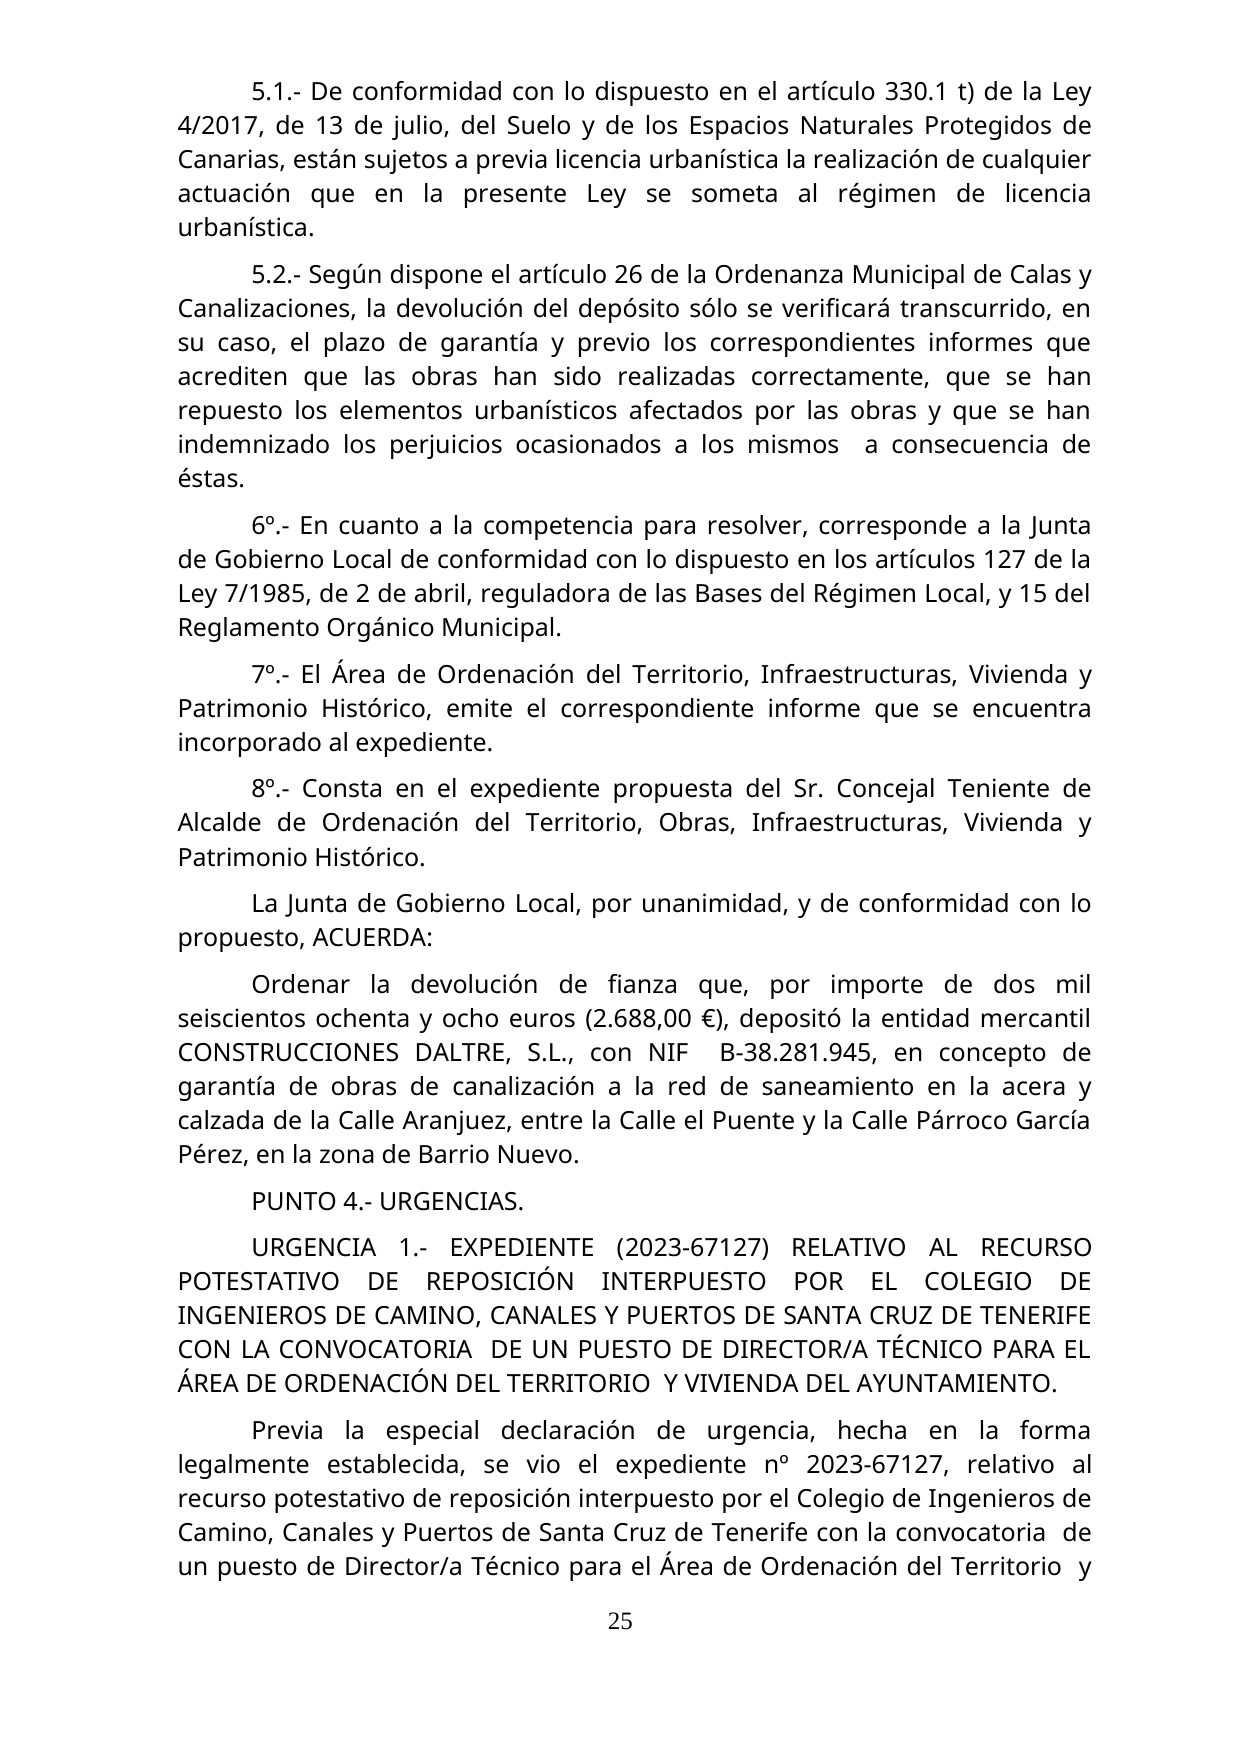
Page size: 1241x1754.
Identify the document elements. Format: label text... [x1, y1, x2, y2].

text Ordenar la devolución de fianza que, por importe de dos mil seiscientos ochenta y ocho euros (2.688,00 €), depositó la entidad mercantil CONSTRUCCIONES DALTRE, S.L., con NIF B-38.281.945, en concepto de garantía de obras de canalización a la red de saneamiento en la acera y calzada de la Calle Aranjuez, entre la Calle el Puente y la Calle Párroco García Pérez, en la zona de Barrio Nuevo. [177, 966, 1093, 1171]
text 5.2.- Según dispone el artículo 26 de la Ordenanza Municipal de Calas y Canalizaciones, la devolución del depósito sólo se verificará transcurrido, en su caso, el plazo de garantía y previo los correspondientes informes que acrediten que las obras han sido realizadas correctamente, que se han repuesto los elementos urbanísticos afectados por las obras y que se han indemnizado los perjuicios ocasionados a los mismos a consecuencia de éstas. [177, 257, 1093, 495]
text 7º.- El Área de Ordenación del Territorio, Infraestructuras, Vivienda y Patrimonio Histórico, emite el correspondiente informe que se encuentra incorporado al expediente. [177, 656, 1093, 758]
text 6º.- En cuanto a la competencia para resolver, corresponde a la Junta de Gobierno Local de conformidad con lo dispuesto en los artículos 127 de la Ley 7/1985, de 2 de abril, reguladora de las Bases del Régimen Local, y 15 del Reglamento Orgánico Municipal. [177, 508, 1093, 644]
text PUNTO 4.- URGENCIAS. [177, 1183, 1093, 1217]
text La Junta de Gobierno Local, por unanimidad, y de conformidad con lo propuesto, ACUERDA: [177, 886, 1093, 954]
text Previa la especial declaración de urgencia, hecha en la forma legalmente establecida, se vio el expediente nº 2023-67127, relativo al recurso potestativo de reposición interpuesto por el Colegio de Ingenieros de Camino, Canales y Puertos de Santa Cruz de Tenerife con la convocatoria de un puesto de Director/a Técnico para el Área de Ordenación del Territorio y [177, 1413, 1093, 1583]
text URGENCIA 1.- EXPEDIENTE (2023-67127) RELATIVO AL RECURSO POTESTATIVO DE REPOSICIÓN INTERPUESTO POR EL COLEGIO DE INGENIEROS DE CAMINO, CANALES Y PUERTOS DE SANTA CRUZ DE TENERIFE CON LA CONVOCATORIA DE UN PUESTO DE DIRECTOR/A TÉCNICO PARA EL ÁREA DE ORDENACIÓN DEL TERRITORIO Y VIVIENDA DEL AYUNTAMIENTO. [177, 1230, 1093, 1400]
text 5.1.- De conformidad con lo dispuesto en el artículo 330.1 t) de la Ley 4/2017, de 13 de julio, del Suelo y de los Espacios Naturales Protegidos de Canarias, están sujetos a previa licencia urbanística la realización de cualquier actuación que en la presente Ley se someta al régimen de licencia urbanística. [177, 74, 1093, 244]
text 8º.- Consta en el expediente propuesta del Sr. Concejal Teniente de Alcalde de Ordenación del Territorio, Obras, Infraestructuras, Vivienda y Patrimonio Histórico. [177, 771, 1093, 873]
